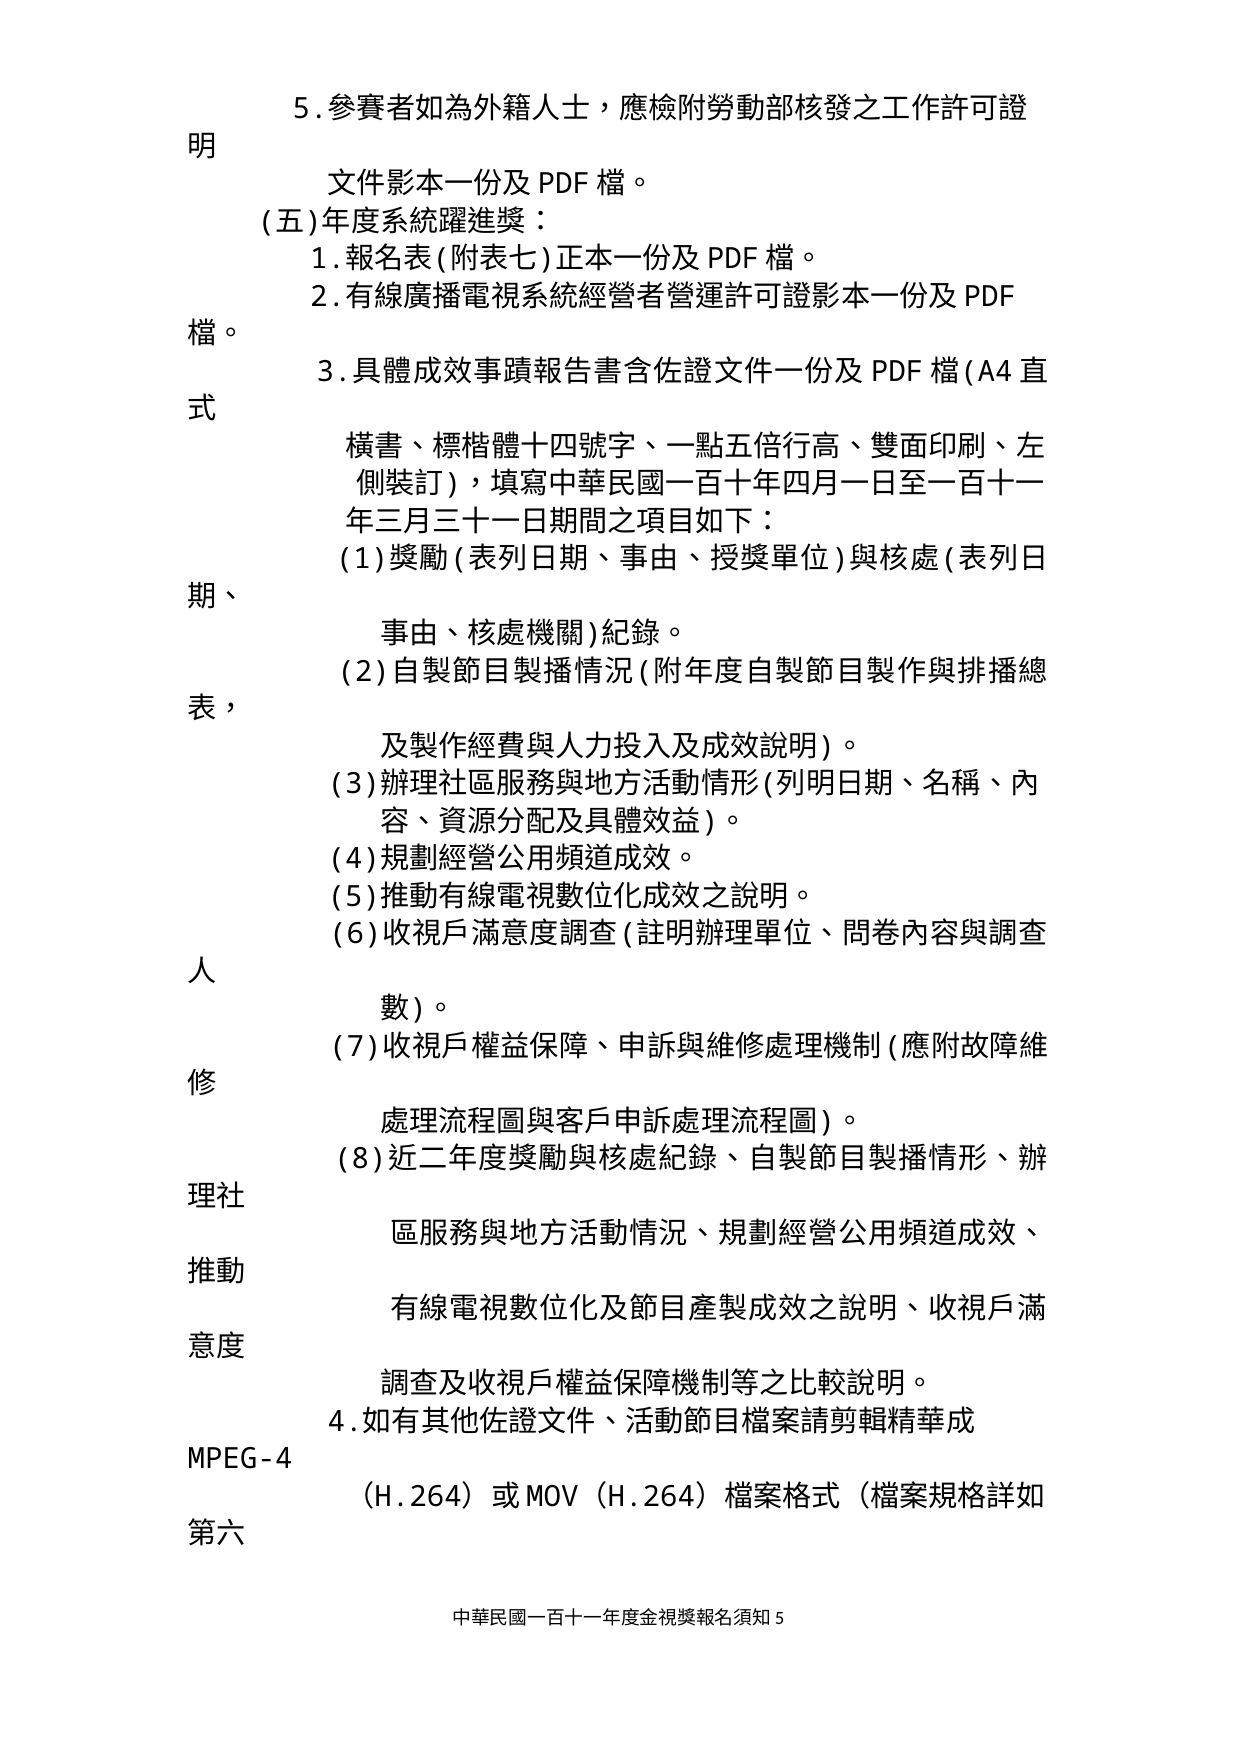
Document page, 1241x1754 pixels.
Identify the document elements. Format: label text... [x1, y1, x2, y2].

text (6)收視戶滿意度調查(註明辦理單位、問卷內容與調查人 [187, 914, 1048, 989]
text 4.如有其他佐證文件、活動節目檔案請剪輯精華成MPEG-4 [187, 1401, 1048, 1476]
text 有線電視數位化及節目產製成效之說明、收視戶滿意度 [187, 1289, 1048, 1364]
text (2)自製節目製播情況(附年度自製節目製作與排播總表， [187, 651, 1048, 726]
text 3.具體成效事蹟報告書含佐證文件一份及PDF檔(A4直式 [187, 351, 1048, 426]
text 事由、核處機關)紀錄。 [187, 614, 1048, 651]
text (8)近二年度獎勵與核處紀錄、自製節目製播情形、辦理社 [187, 1139, 1048, 1214]
text (5)推動有線電視數位化成效之說明。 [187, 876, 1048, 914]
text (五)年度系統躍進獎： [187, 201, 1048, 239]
text (3)辦理社區服務與地方活動情形(列明日期、名稱、內 [187, 764, 1048, 801]
text 調查及收視戶權益保障機制等之比較說明。 [187, 1364, 1048, 1401]
text 數)。 [187, 989, 1048, 1026]
text (1)獎勵(表列日期、事由、授獎單位)與核處(表列日期、 [187, 539, 1048, 614]
text 橫書、標楷體十四號字、一點五倍行高、雙面印刷、左 [187, 426, 1048, 464]
text 2.有線廣播電視系統經營者營運許可證影本一份及PDF檔。 [187, 276, 1048, 351]
text 處理流程圖與客戶申訴處理流程圖)。 [187, 1101, 1048, 1139]
text 5.參賽者如為外籍人士，應檢附勞動部核發之工作許可證明 [187, 89, 1048, 164]
text 及製作經費與人力投入及成效說明)。 [187, 726, 1048, 764]
text 年三月三十一日期間之項目如下： [187, 501, 1048, 539]
text (4)規劃經營公用頻道成效。 [187, 839, 1048, 876]
text 文件影本一份及PDF檔。 [187, 164, 1048, 201]
text （H.264）或MOV（H.264）檔案格式（檔案規格詳如第六 [187, 1476, 1048, 1551]
text 1.報名表(附表七)正本一份及PDF檔。 [187, 239, 1048, 276]
text 容、資源分配及具體效益)。 [187, 801, 1048, 839]
text (7)收視戶權益保障、申訴與維修處理機制(應附故障維修 [187, 1026, 1048, 1101]
text 區服務與地方活動情況、規劃經營公用頻道成效、推動 [187, 1214, 1048, 1289]
text 側裝訂)，填寫中華民國一百十年四月一日至一百十一 [198, 464, 1048, 501]
